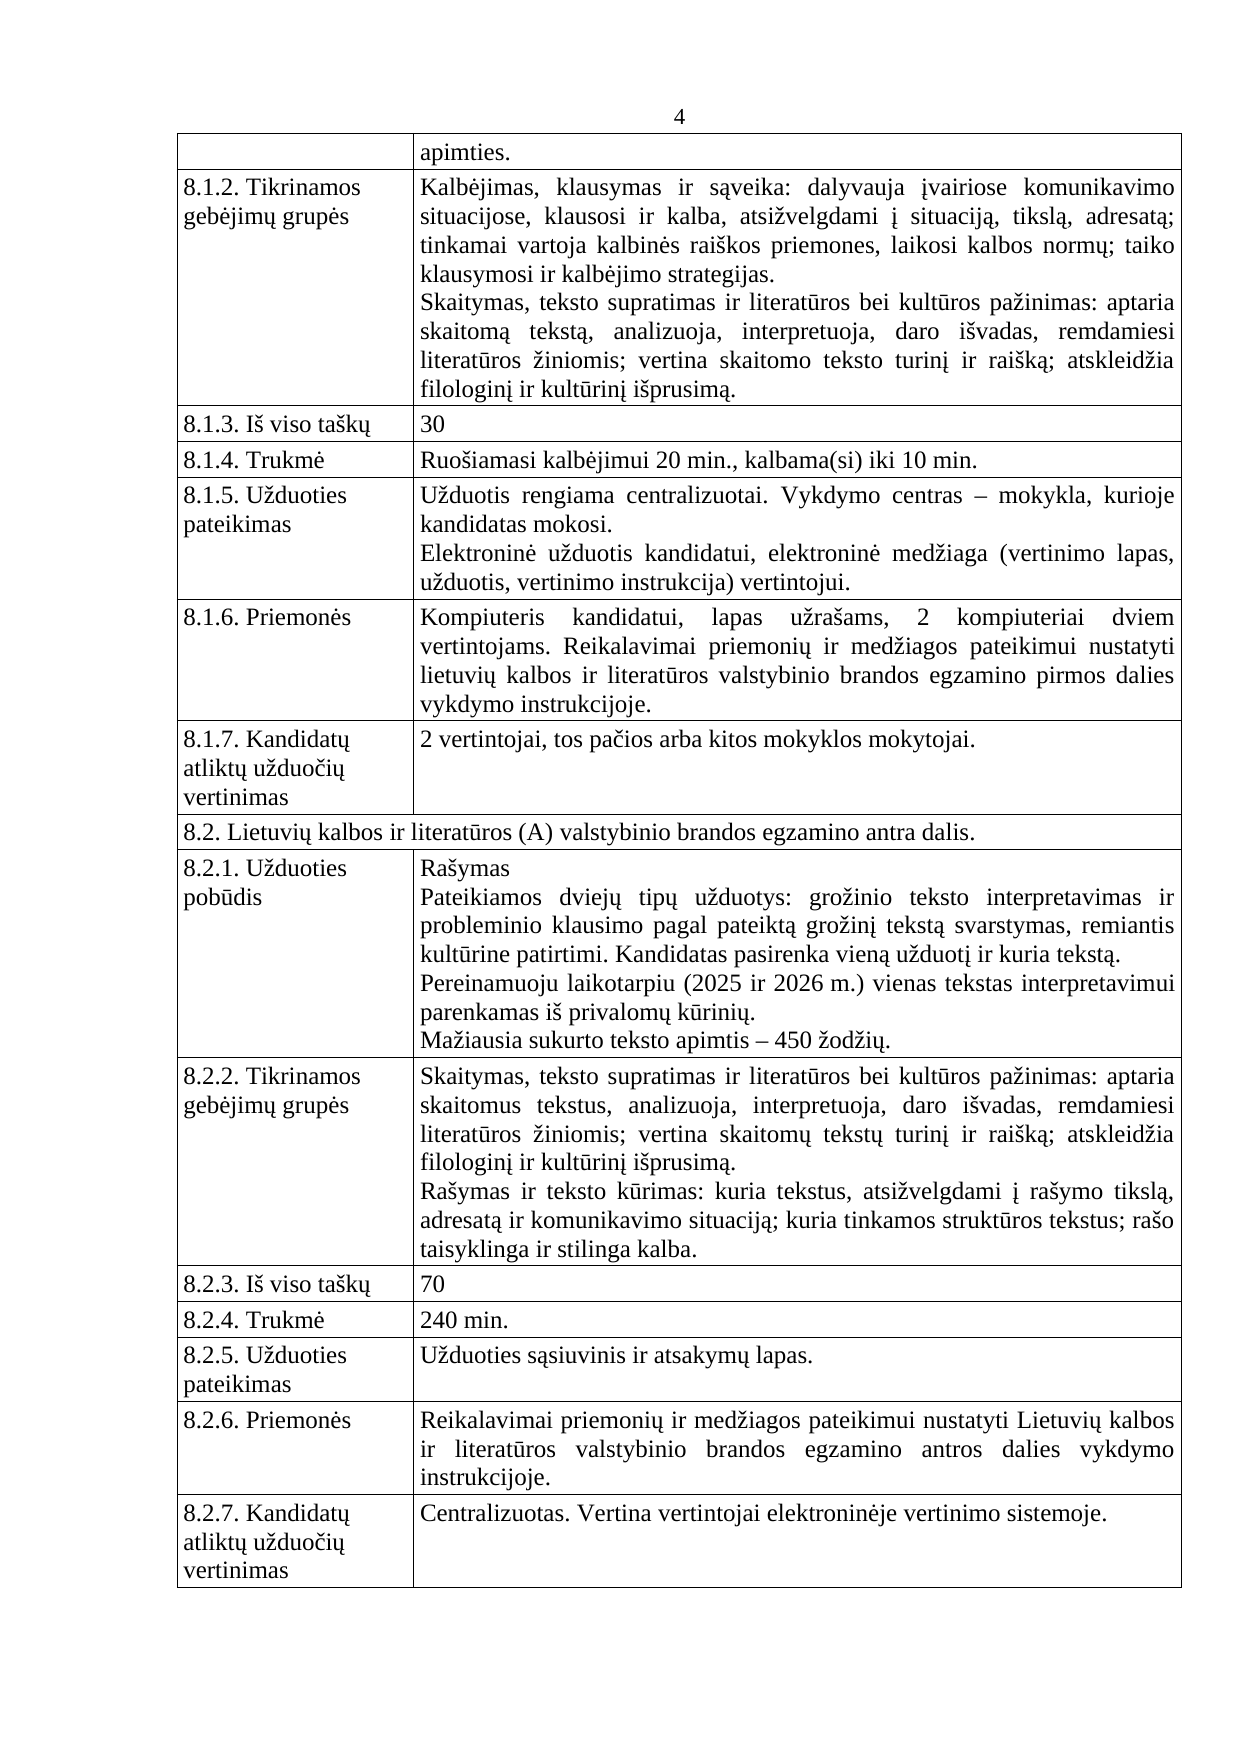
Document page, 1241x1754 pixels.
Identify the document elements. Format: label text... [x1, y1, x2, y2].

table_cell 8.2.7. Kandidatų atliktų užduočių vertinimas [178, 1495, 413, 1587]
table_cell Ruošiamasi kalbėjimui 20 min., kalbama(si) iki 10 min. [414, 442, 1181, 477]
table_cell 8.1.5. Užduoties pateikimas [178, 478, 413, 598]
table_cell 8.2.5. Užduoties pateikimas [178, 1338, 413, 1401]
table_cell apimties. [414, 134, 1181, 168]
table_cell 8.1.3. Iš viso taškų [178, 406, 413, 441]
table_cell 70 [414, 1266, 1181, 1301]
table_cell Centralizuotas. Vertina vertintojai elektroninėje vertinimo sistemoje. [414, 1495, 1181, 1587]
table_cell 8.2.3. Iš viso taškų [178, 1266, 413, 1301]
table_cell 8.1.2. Tikrinamos gebėjimų grupės [178, 170, 413, 405]
table_cell [178, 134, 413, 168]
table_cell 8.1.7. Kandidatų atliktų užduočių vertinimas [178, 721, 413, 813]
table_cell 8.1.4. Trukmė [178, 442, 413, 477]
table_cell Užduoties sąsiuvinis ir atsakymų lapas. [414, 1338, 1181, 1401]
table_cell 30 [414, 406, 1181, 441]
table_cell 8.2.1. Užduoties pobūdis [178, 850, 413, 1057]
table_cell 8.2.2. Tikrinamos gebėjimų grupės [178, 1058, 413, 1265]
table_cell Reikalavimai priemonių ir medžiagos pateikimui nustatyti Lietuvių kalbos ir literatūros valstybinio brandos egzamino antros dalies vykdymo instrukcijoje. [414, 1402, 1181, 1494]
table_cell 8.2. Lietuvių kalbos ir literatūros (A) valstybinio brandos egzamino antra dalis. [178, 815, 1181, 849]
table_cell 8.2.4. Trukmė [178, 1302, 413, 1337]
table_cell Kompiuteris kandidatui, lapas užrašams, 2 kompiuteriai dviem vertintojams. Reikalavimai priemonių ir medžiagos pateikimui nustatyti lietuvių kalbos ir literatūros valstybinio brandos egzamino pirmos dalies vykdymo instrukcijoje. [414, 600, 1181, 720]
table_cell 240 min. [414, 1302, 1181, 1337]
table_cell 8.2.6. Priemonės [178, 1402, 413, 1494]
table_cell 8.1.6. Priemonės [178, 600, 413, 720]
table_cell Užduotis rengiama centralizuotai. Vykdymo centras – mokykla, kurioje kandidatas mokosi. Elektroninė užduotis kandidatui, elektroninė medžiaga (vertinimo lapas, užduotis, vertinimo instrukcija) vertintojui. [414, 478, 1181, 598]
table_cell 2 vertintojai, tos pačios arba kitos mokyklos mokytojai. [414, 721, 1181, 813]
table_cell Kalbėjimas, klausymas ir sąveika: dalyvauja įvairiose komunikavimo situacijose, klausosi ir kalba, atsižvelgdami į situaciją, tikslą, adresatą; tinkamai vartoja kalbinės raiškos priemones, laikosi kalbos normų; taiko klausymosi ir kalbėjimo strategijas. Skaitymas, teksto supratimas ir literatūros bei kultūros pažinimas: aptaria skaitomą tekstą, analizuoja, interpretuoja, daro išvadas, remdamiesi literatūros žiniomis; vertina skaitomo teksto turinį ir raišką; atskleidžia filologinį ir kultūrinį išprusimą. [414, 170, 1181, 405]
table_cell Skaitymas, teksto supratimas ir literatūros bei kultūros pažinimas: aptaria skaitomus tekstus, analizuoja, interpretuoja, daro išvadas, remdamiesi literatūros žiniomis; vertina skaitomų tekstų turinį ir raišką; atskleidžia filologinį ir kultūrinį išprusimą. Rašymas ir teksto kūrimas: kuria tekstus, atsižvelgdami į rašymo tikslą, adresatą ir komunikavimo situaciją; kuria tinkamos struktūros tekstus; rašo taisyklinga ir stilinga kalba. [414, 1058, 1181, 1265]
table_cell Rašymas Pateikiamos dviejų tipų užduotys: grožinio teksto interpretavimas ir probleminio klausimo pagal pateiktą grožinį tekstą svarstymas, remiantis kultūrine patirtimi. Kandidatas pasirenka vieną užduotį ir kuria tekstą. Pereinamuoju laikotarpiu (2025 ir 2026 m.) vienas tekstas interpretavimui parenkamas iš privalomų kūrinių. Mažiausia sukurto teksto apimtis – 450 žodžių. [414, 850, 1181, 1057]
